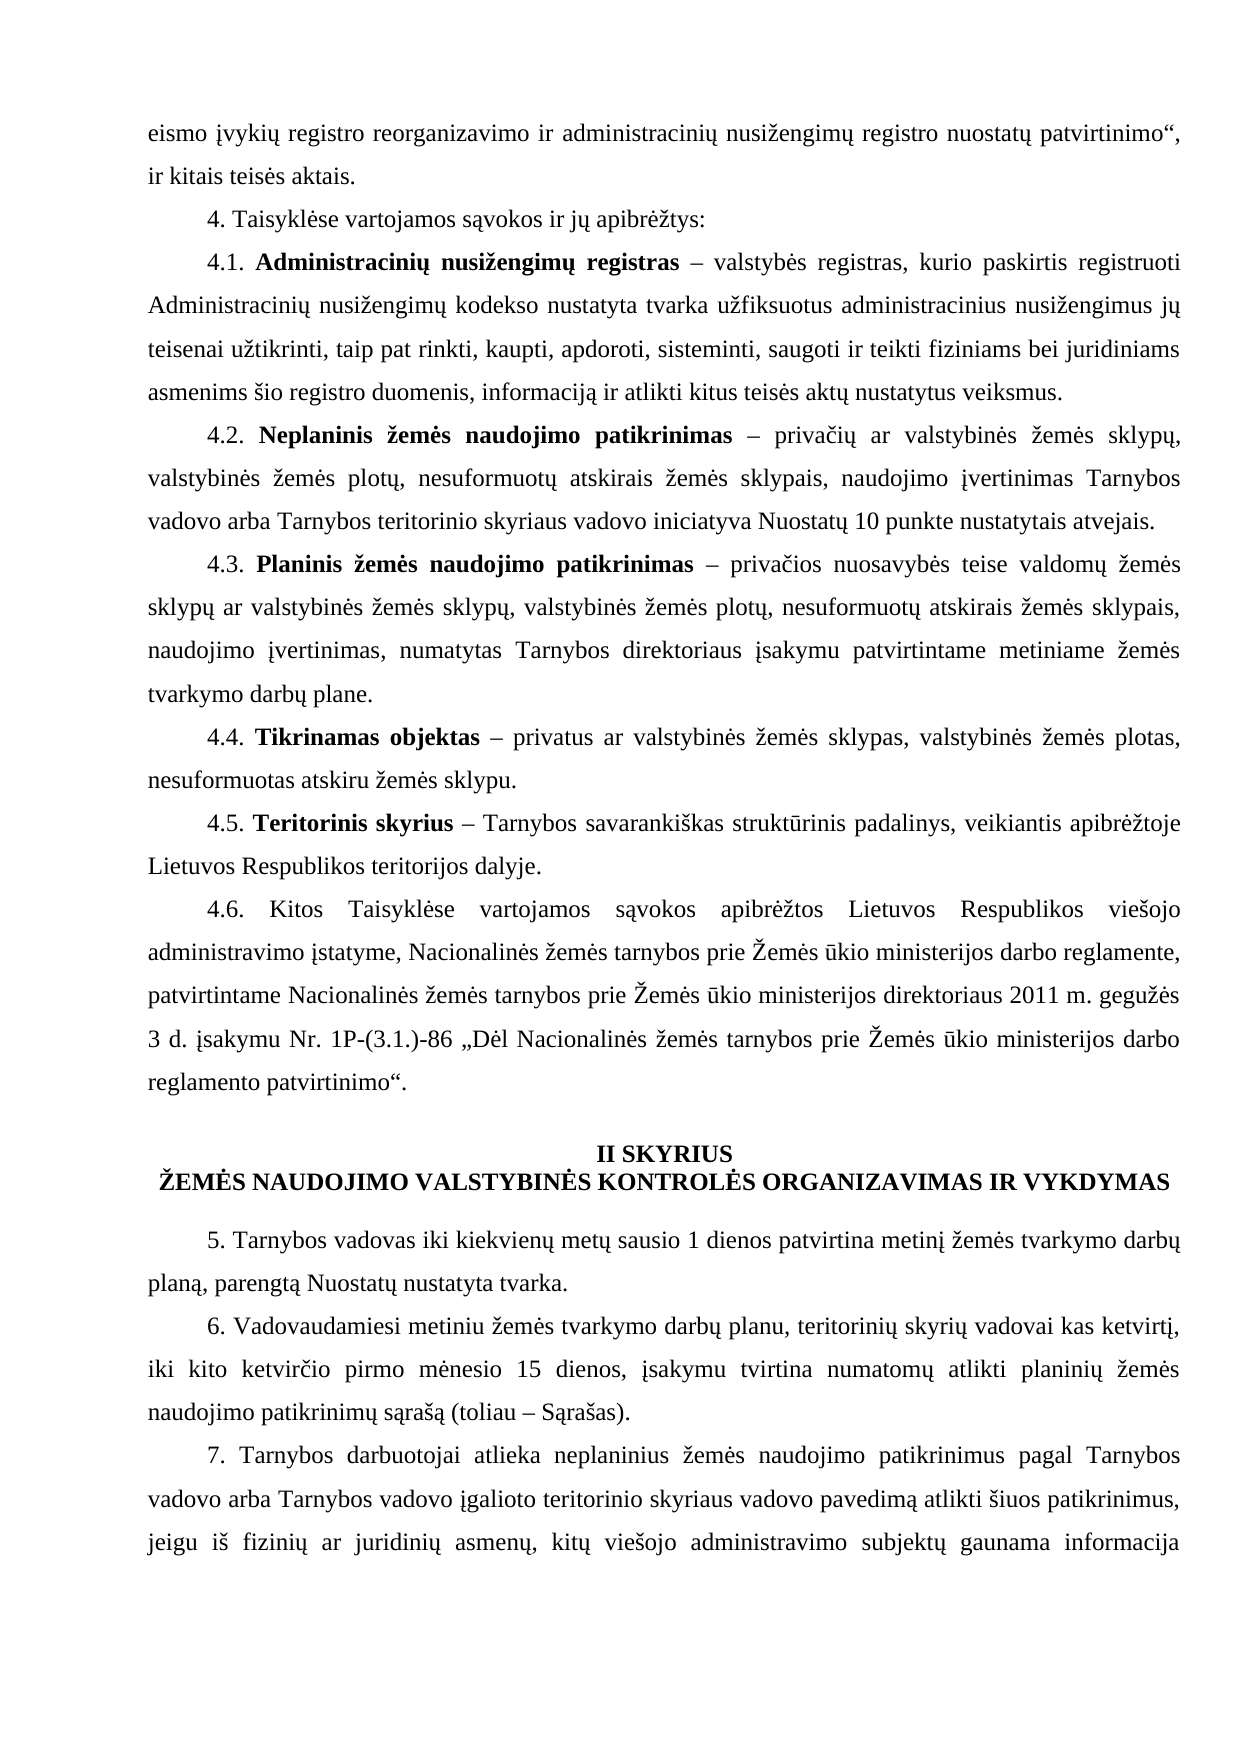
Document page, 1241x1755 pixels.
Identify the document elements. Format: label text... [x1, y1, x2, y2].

text 4.4. Tikrinamas objektas – privatus ar valstybinės žemės sklypas, valstybinės žemės plotas, nesuformuotas atskiru žemės sklypu. [148, 722, 1181, 794]
text eismo įvykių registro reorganizavimo ir administracinių nusižengimų registro nuostatų patvirtinimo“, ir kitais teisės aktais. [148, 118, 1181, 190]
text 4. Taisyklėse vartojamos sąvokos ir jų apibrėžtys: [148, 204, 1181, 233]
text 7. Tarnybos darbuotojai atlieka neplaninius žemės naudojimo patikrinimus pagal Tarnybos vadovo arba Tarnybos vadovo įgalioto teritorinio skyriaus vadovo pavedimą atlikti šiuos patikrinimus, jeigu iš fizinių ar juridinių asmenų, kitų viešojo administravimo subjektų gaunama informacija [148, 1441, 1181, 1556]
text II SKYRIUS [148, 1139, 1181, 1167]
text 5. Tarnybos vadovas iki kiekvienų metų sausio 1 dienos patvirtina metinį žemės tvarkymo darbų planą, parengtą Nuostatų nustatyta tvarka. [148, 1225, 1181, 1297]
text 4.6. Kitos Taisyklėse vartojamos sąvokos apibrėžtos Lietuvos Respublikos viešojo administravimo įstatyme, Nacionalinės žemės tarnybos prie Žemės ūkio ministerijos darbo reglamente, patvirtintame Nacionalinės žemės tarnybos prie Žemės ūkio ministerijos direktoriaus 2011 m. gegužės 3 d. įsakymu Nr. 1P-(3.1.)-86 „Dėl Nacionalinės žemės tarnybos prie Žemės ūkio ministerijos darbo reglamento patvirtinimo“. [148, 894, 1181, 1096]
text 4.2. Neplaninis žemės naudojimo patikrinimas – privačių ar valstybinės žemės sklypų, valstybinės žemės plotų, nesuformuotų atskirais žemės sklypais, naudojimo įvertinimas Tarnybos vadovo arba Tarnybos teritorinio skyriaus vadovo iniciatyva Nuostatų 10 punkte nustatytais atvejais. [148, 420, 1181, 535]
text 4.5. Teritorinis skyrius – Tarnybos savarankiškas struktūrinis padalinys, veikiantis apibrėžtoje Lietuvos Respublikos teritorijos dalyje. [148, 808, 1181, 880]
text 4.1. Administracinių nusižengimų registras – valstybės registras, kurio paskirtis registruoti Administracinių nusižengimų kodekso nustatyta tvarka užfiksuotus administracinius nusižengimus jų teisenai užtikrinti, taip pat rinkti, kaupti, apdoroti, sisteminti, saugoti ir teikti fiziniams bei juridiniams asmenims šio registro duomenis, informaciją ir atlikti kitus teisės aktų nustatytus veiksmus. [148, 247, 1181, 406]
text 6. Vadovaudamiesi metiniu žemės tvarkymo darbų planu, teritorinių skyrių vadovai kas ketvirtį, iki kito ketvirčio pirmo mėnesio 15 dienos, įsakymu tvirtina numatomų atlikti planinių žemės naudojimo patikrinimų sąrašą (toliau – Sąrašas). [148, 1311, 1181, 1426]
text ŽemėS naudojimo VALSTYBINĖS KONTROLĖS ORGANIZAVIMAS IR VYKDYMAS [148, 1167, 1181, 1196]
text 4.3. Planinis žemės naudojimo patikrinimas – privačios nuosavybės teise valdomų žemės sklypų ar valstybinės žemės sklypų, valstybinės žemės plotų, nesuformuotų atskirais žemės sklypais, naudojimo įvertinimas, numatytas Tarnybos direktoriaus įsakymu patvirtintame metiniame žemės tvarkymo darbų plane. [148, 549, 1181, 707]
